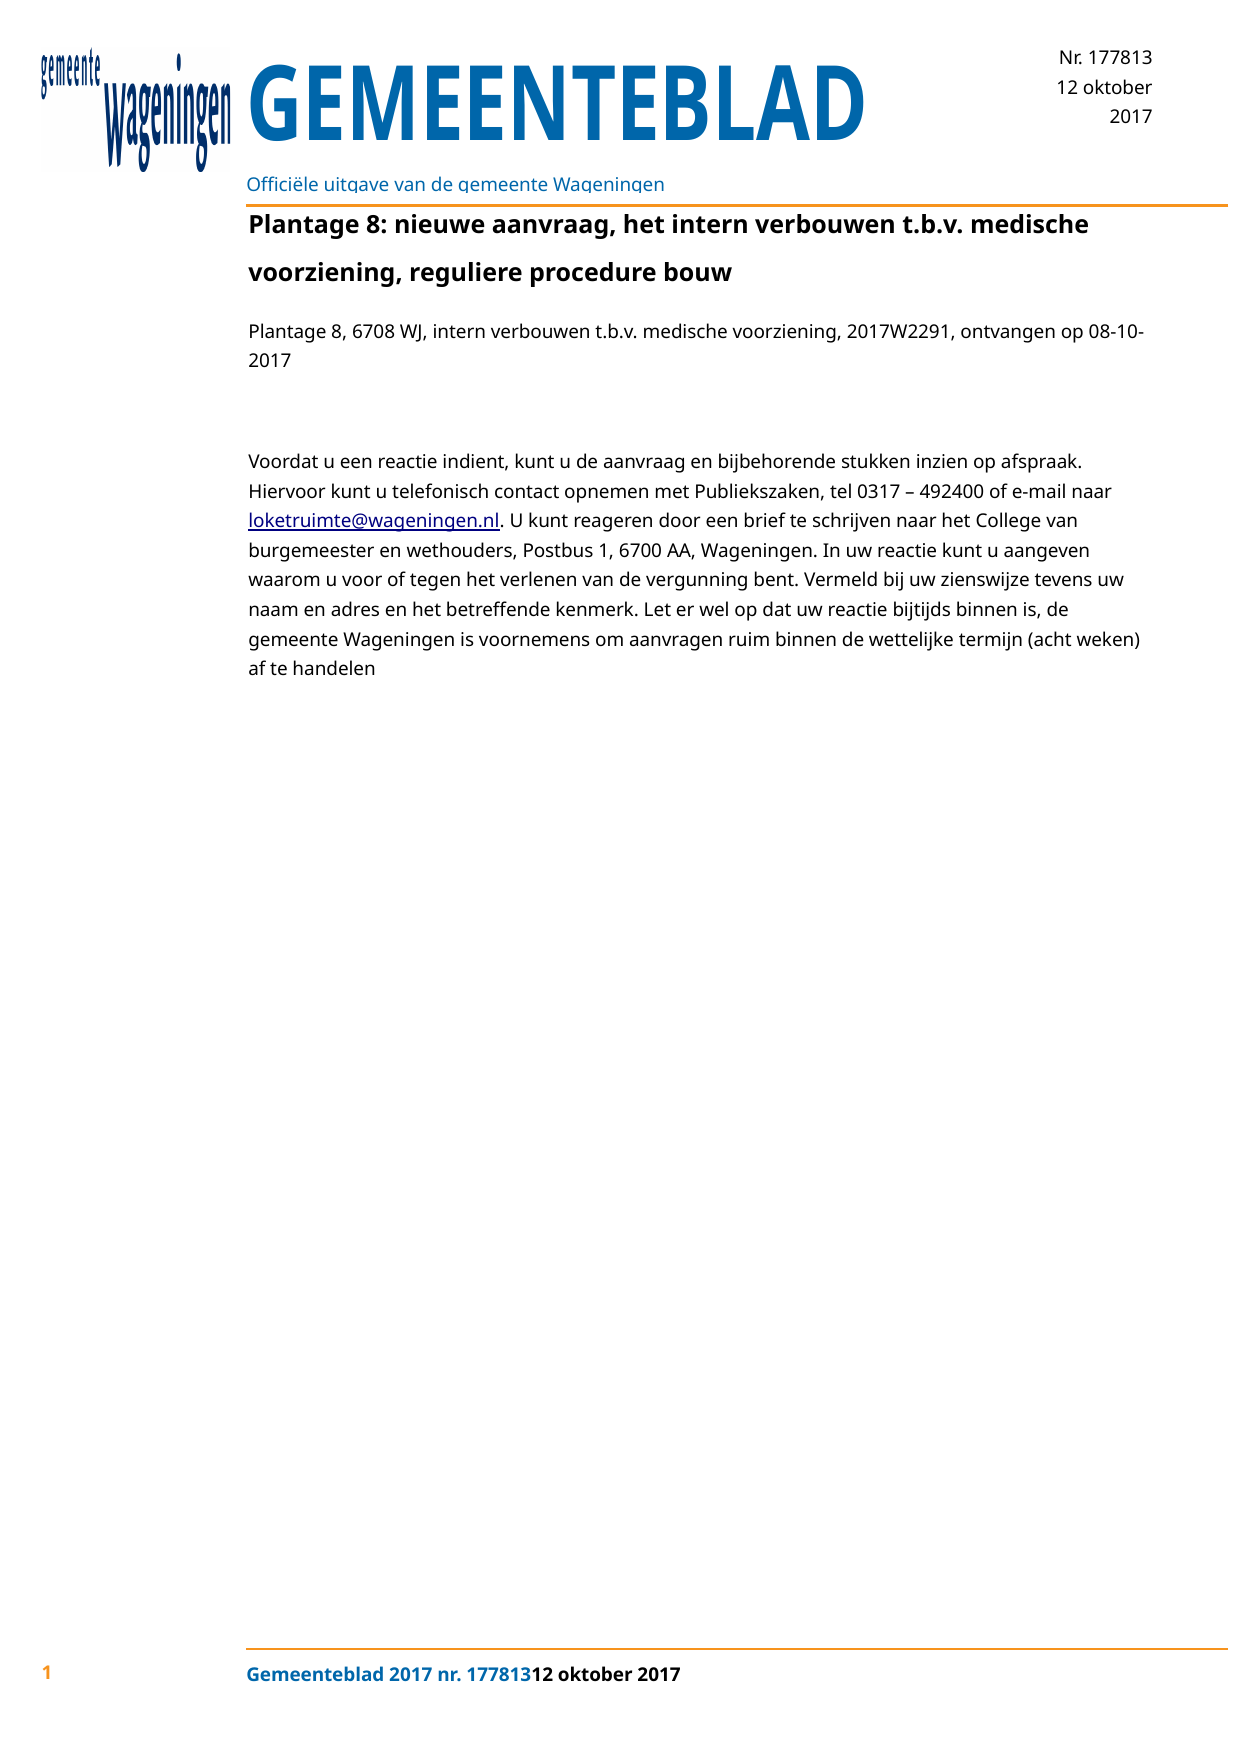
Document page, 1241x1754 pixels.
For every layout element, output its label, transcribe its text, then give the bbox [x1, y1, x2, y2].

text Plantage 8, 6708 WJ, intern verbouwen t.b.v. medische voorziening, 2017W2291, ontvangen op 08-10-2017 [248, 318, 1152, 373]
text Plantage 8: nieuwe aanvraag, het intern verbouwen t.b.v. medische voorziening, reguliere procedure bouw [248, 207, 1152, 288]
picture [41, 47, 231, 172]
text Voordat u een reactie indient, kunt u de aanvraag en bijbehorende stukken inzien op afspraak. Hiervoor kunt u telefonisch contact opnemen met Publiekszaken, tel 0317 – 492400 of e-mail naar loketruimte@wageningen.nl. U kunt reageren door een brief te schrijven naar het College van burgemeester en wethouders, Postbus 1, 6700 AA, Wageningen. In uw reactie kunt u aangeven waarom u voor of tegen het verlenen van de vergunning bent. Vermeld bij uw zienswijze tevens uw naam en adres en het betreffende kenmerk. Let er wel op dat uw reactie bijtijds binnen is, de gemeente Wageningen is voornemens om aanvragen ruim binnen de wettelijke termijn (acht weken) af te handelen [248, 448, 1152, 681]
